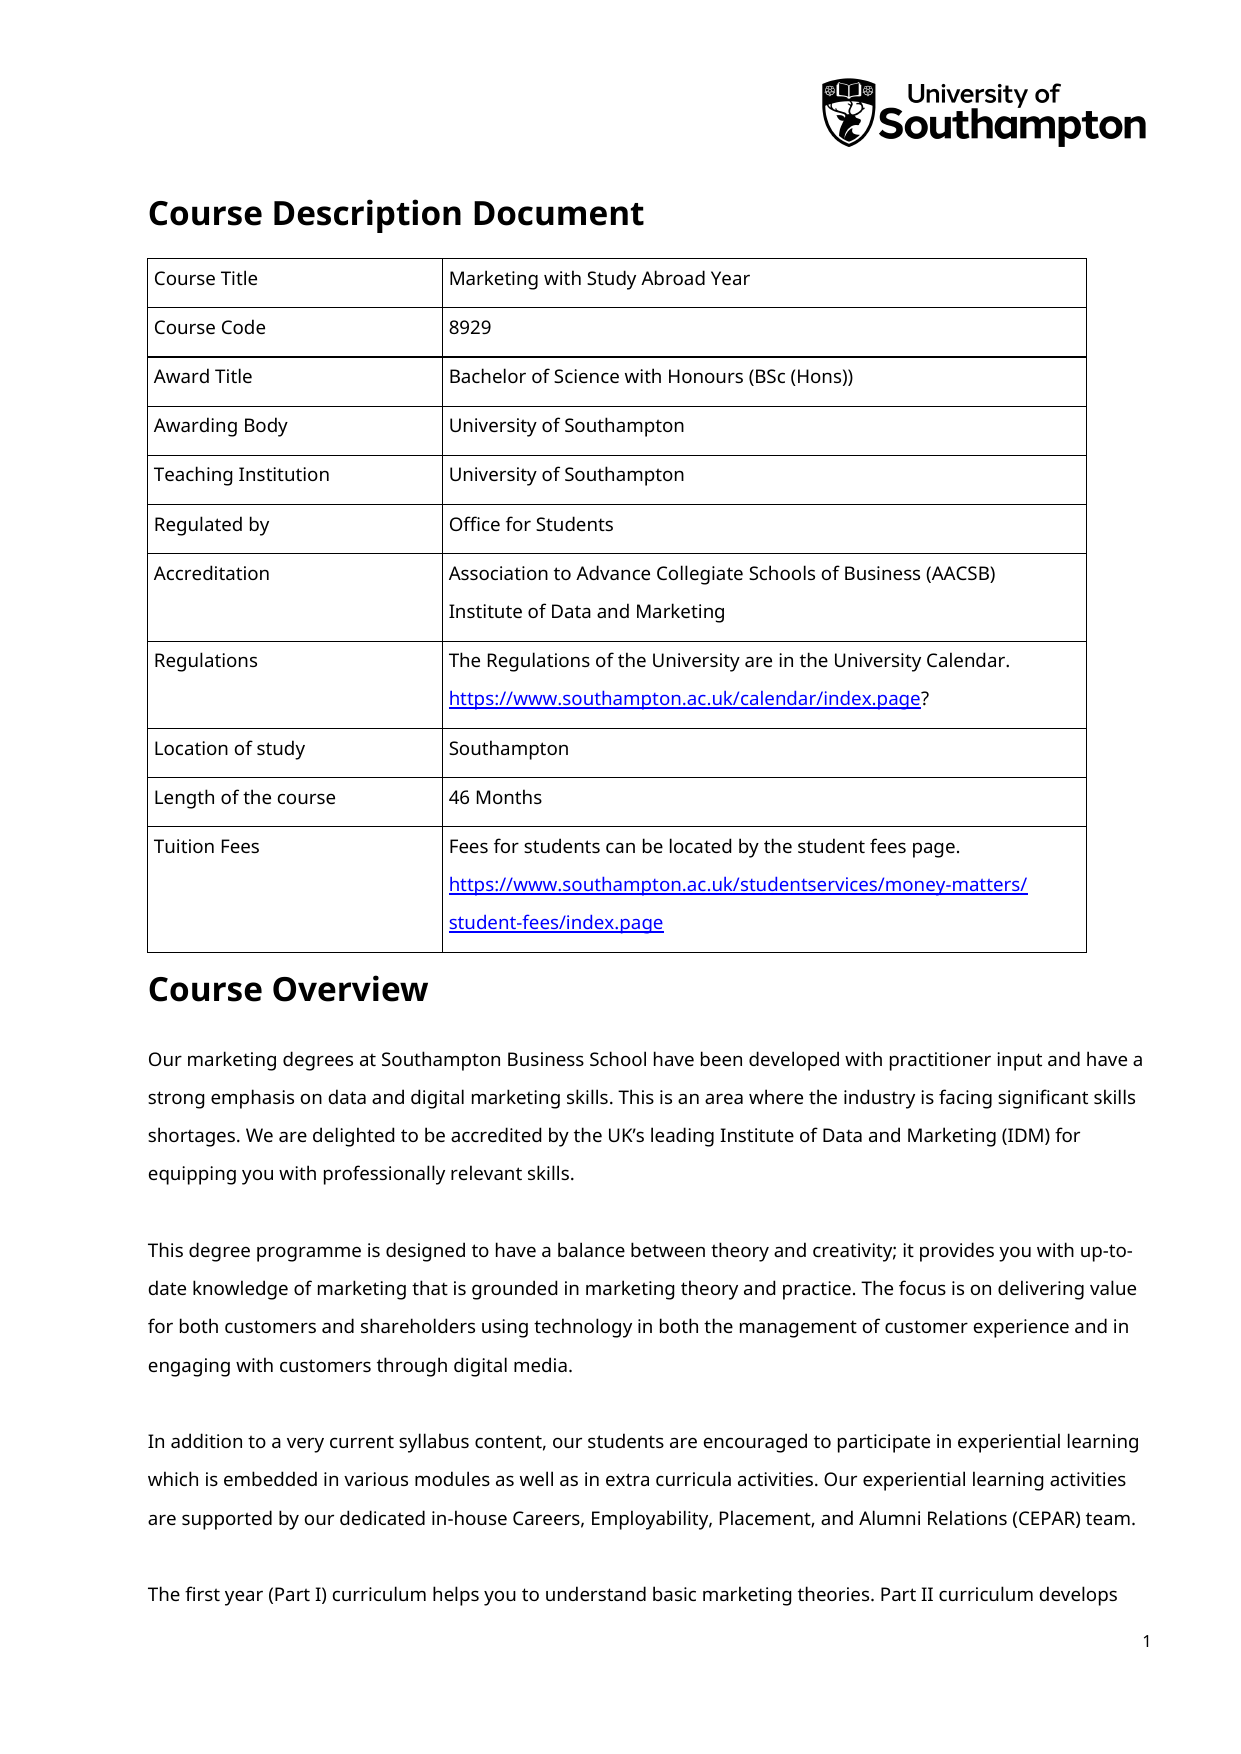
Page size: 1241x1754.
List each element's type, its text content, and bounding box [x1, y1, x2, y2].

table_cell Award Title [148, 358, 442, 406]
table_cell Bachelor of Science with Honours (BSc (Hons)) [443, 358, 1086, 406]
table_cell Awarding Body [148, 407, 442, 455]
table_cell 46 Months [443, 778, 1086, 826]
table_cell University of Southampton [443, 456, 1086, 504]
text Our marketing degrees at Southampton Business School have been developed with practitioner input and have a strong emphasis on data and digital marketing skills. This is an area where the industry is facing significant skills shortages. We are delighted to be accredited by the UK’s leading Institute of Data and Marketing (IDM) for equipping you with professionally relevant skills. This degree programme is designed to have a balance between theory and creativity; it provides you with up-to-date knowledge of marketing that is grounded in marketing theory and practice. The focus is on delivering value for both customers and shareholders using technology in both the management of customer experience and in engaging with customers through digital media. In addition to a very current syllabus content, our students are encouraged to participate in experiential learning which is embedded in various modules as well as in extra curricula activities. Our experiential learning activities are supported by our dedicated in-house Careers, Employability, Placement, and Alumni Relations (CEPAR) team. The first year (Part I) curriculum helps you to understand basic marketing theories. Part II curriculum develops [148, 1046, 1145, 1607]
table_cell Accreditation [148, 554, 442, 641]
table_cell Southampton [443, 729, 1086, 777]
table_cell Office for Students [443, 505, 1086, 553]
table_cell Regulated by [148, 505, 442, 553]
table_cell Association to Advance Collegiate Schools of Business (AACSB) Institute of Data and Marketing [443, 554, 1086, 641]
table_cell Location of study [148, 729, 442, 777]
subtitle Course Overview [148, 965, 1152, 1011]
table_cell Tuition Fees [148, 827, 442, 952]
table_cell Course Code [148, 308, 442, 356]
table_cell Regulations [148, 642, 442, 728]
table_cell Length of the course [148, 778, 442, 826]
table_cell 8929 [443, 308, 1086, 356]
subtitle Course Description Document [148, 190, 1152, 235]
table_cell University of Southampton [443, 407, 1086, 455]
table_cell The Regulations of the University are in the University Calendar. https://www.southampton.ac.uk/calendar/index.page? [443, 642, 1086, 728]
table_header Course Title [148, 259, 442, 307]
table_header Marketing with Study Abroad Year [443, 259, 1086, 307]
table_cell Fees for students can be located by the student fees page. https://www.southampton.ac.uk/studentservices/money-matters/student-fees/index.page [443, 827, 1086, 952]
table_cell Teaching Institution [148, 456, 442, 504]
